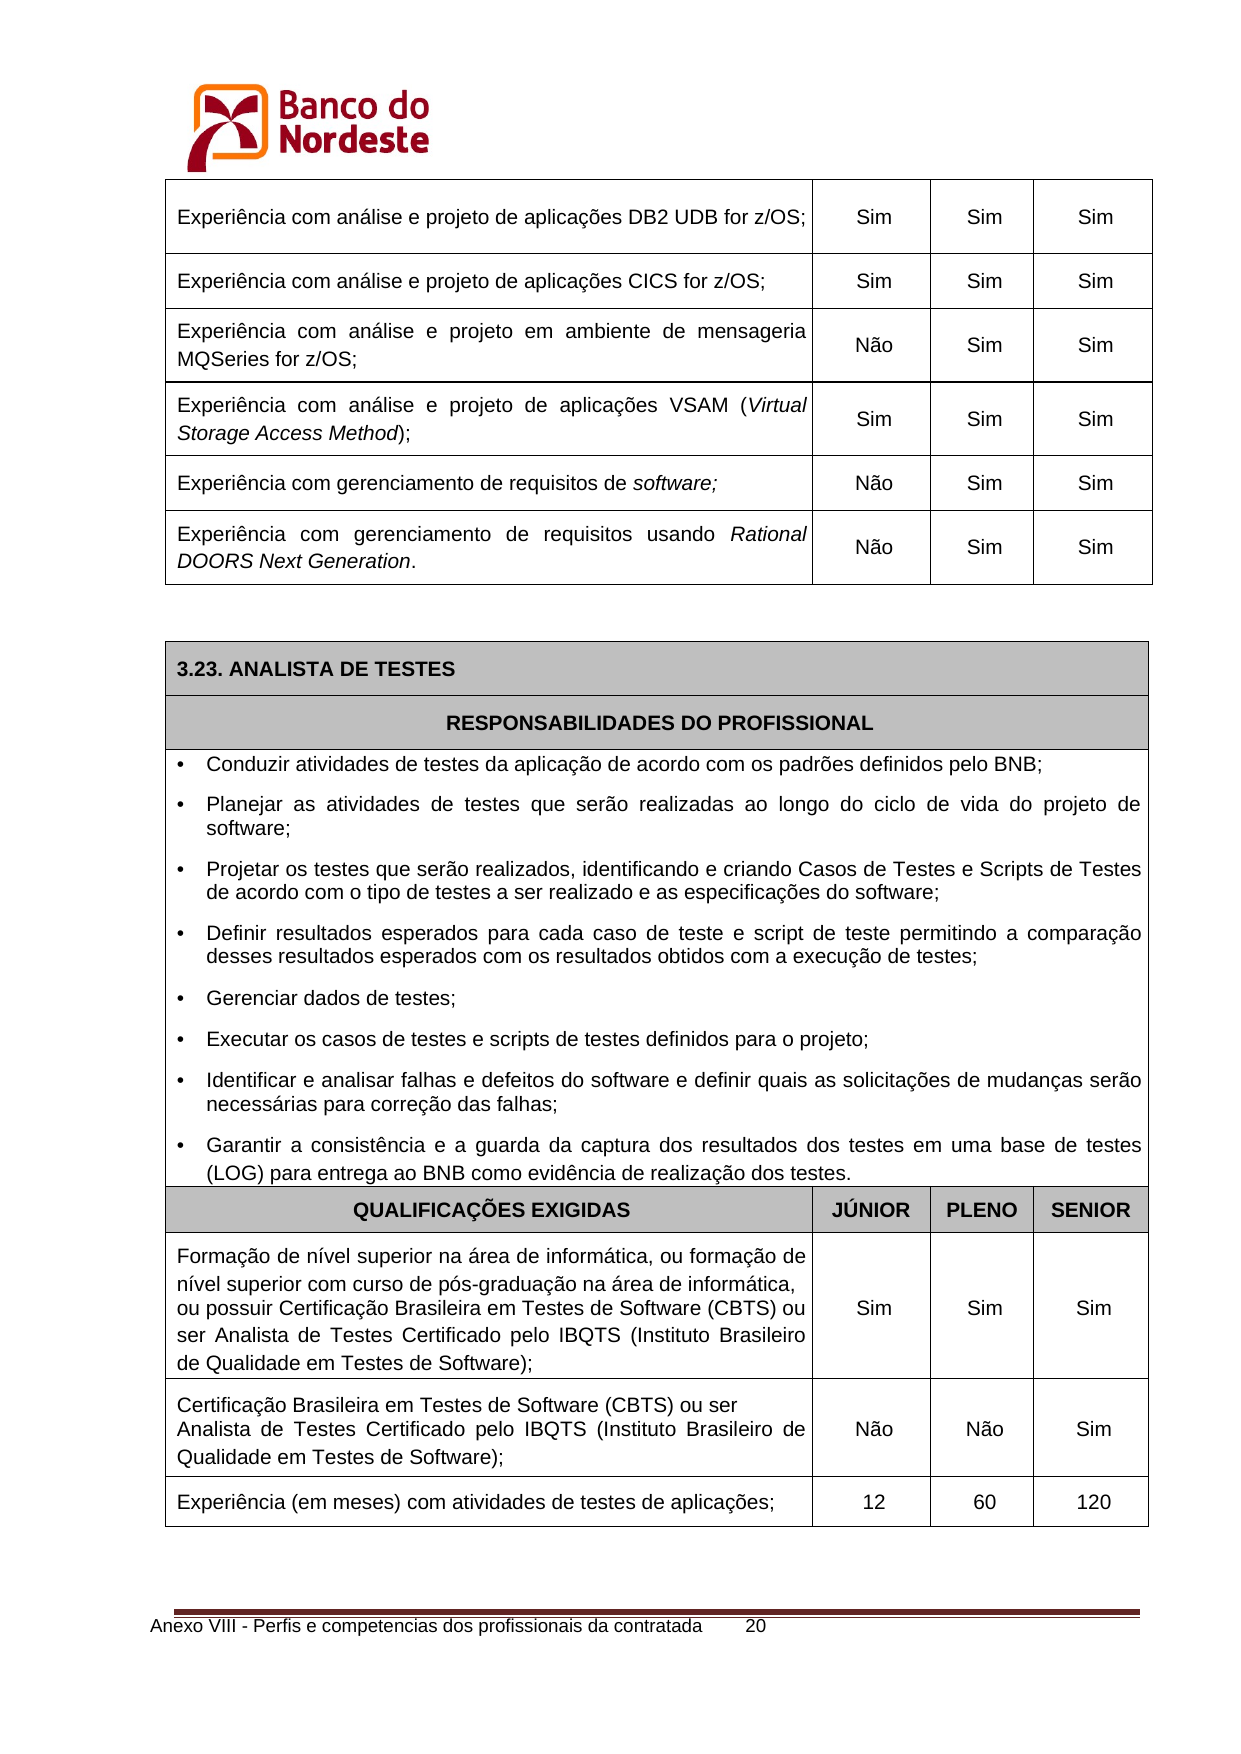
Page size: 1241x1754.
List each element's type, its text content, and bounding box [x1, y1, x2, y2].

table_cell Sim [813, 254, 930, 307]
table_cell Sim [813, 180, 930, 253]
table_cell Sim [931, 383, 1033, 455]
table_cell SENIOR [1034, 1187, 1148, 1232]
table_cell Sim [1034, 309, 1152, 381]
table_cell Sim [1034, 383, 1152, 455]
table_cell 60 [931, 1477, 1033, 1526]
table_cell Sim [1034, 511, 1152, 584]
table_cell 120 [1034, 1477, 1148, 1526]
table_cell [813, 1379, 930, 1417]
table_header 3.23. ANALISTA DE TESTES [166, 642, 1148, 695]
table_cell Sim [931, 254, 1033, 307]
table_cell 12 [813, 1477, 930, 1526]
table_cell Não [813, 456, 930, 510]
table_cell Não [813, 309, 930, 381]
table_cell JÚNIOR [813, 1187, 930, 1232]
table_cell Sim [1034, 254, 1152, 307]
table_cell Não [931, 1417, 1033, 1476]
table_cell Não [813, 1417, 930, 1476]
table_cell [1034, 1379, 1148, 1417]
table_cell Experiência com análise e projeto de aplicações VSAM (Virtual Storage Access Method); [166, 383, 812, 455]
table_cell Experiência com gerenciamento de requisitos de software; [166, 456, 812, 510]
table_cell ou possuir Certificação Brasileira em Testes de Software (CBTS) ou ser Analista de Testes Certificado pelo IBQTS (Instituto Brasileiro de Qualidade em Testes de Software); [166, 1295, 812, 1378]
table_cell Sim [931, 511, 1033, 584]
table_cell Sim [931, 180, 1033, 253]
table_cell Experiência com análise e projeto de aplicações DB2 UDB for z/OS; [166, 180, 812, 253]
table_cell Sim [931, 309, 1033, 381]
table_cell Certificação Brasileira em Testes de Software (CBTS) ou ser [166, 1379, 812, 1417]
table_cell Sim [813, 1295, 930, 1378]
table_cell Sim [931, 1295, 1033, 1378]
table_cell Sim [1034, 180, 1152, 253]
table_cell Não [813, 511, 930, 584]
table_cell Formação de nível superior na área de informática, ou formação de nível superior com curso de pós-graduação na área de informática, [166, 1233, 812, 1295]
table_cell Experiência com análise e projeto em ambiente de mensageria MQSeries for z/OS; [166, 309, 812, 381]
table_cell [813, 1233, 930, 1295]
table_cell Experiência (em meses) com atividades de testes de aplicações; [166, 1477, 812, 1526]
table_cell [1034, 1233, 1148, 1295]
table_cell Conduzir atividades de testes da aplicação de acordo com os padrões definidos pelo BNB; Planejar as atividades de testes que serão realizadas ao longo do ciclo de vida do projeto de software; Projetar os testes que serão realizados, identificando e criando Casos de Testes e Scripts de Testes de acordo com o tipo de testes a ser realizado e as especificações do software; Definir resultados esperados para cada caso de teste e script de teste permitindo a comparação desses resultados esperados com os resultados obtidos com a execução de testes; Gerenciar dados de testes; Executar os casos de testes e scripts de testes definidos para o projeto; Identificar e analisar falhas e defeitos do software e definir quais as solicitações de mudanças serão necessárias para correção das falhas; Garantir a consistência e a guarda da captura dos resultados dos testes em uma base de testes (LOG) para entrega ao BNB como evidência de realização dos testes. [166, 750, 1148, 1186]
table_cell RESPONSABILIDADES DO PROFISSIONAL [166, 696, 1148, 749]
table_cell PLENO [931, 1187, 1033, 1232]
table_cell Experiência com análise e projeto de aplicações CICS for z/OS; [166, 254, 812, 307]
table_cell Sim [1034, 456, 1152, 510]
table_cell [931, 1233, 1033, 1295]
table_cell Sim [1034, 1417, 1148, 1476]
table_cell Experiência com gerenciamento de requisitos usando Rational DOORS Next Generation. [166, 511, 812, 584]
table_cell Sim [813, 383, 930, 455]
table_cell Sim [1034, 1295, 1148, 1378]
table_cell Analista de Testes Certificado pelo IBQTS (Instituto Brasileiro de Qualidade em Testes de Software); [166, 1417, 812, 1476]
table_cell [931, 1379, 1033, 1417]
table_cell Sim [931, 456, 1033, 510]
picture [177, 73, 436, 179]
table_cell QUALIFICAÇÕES EXIGIDAS [166, 1187, 812, 1232]
